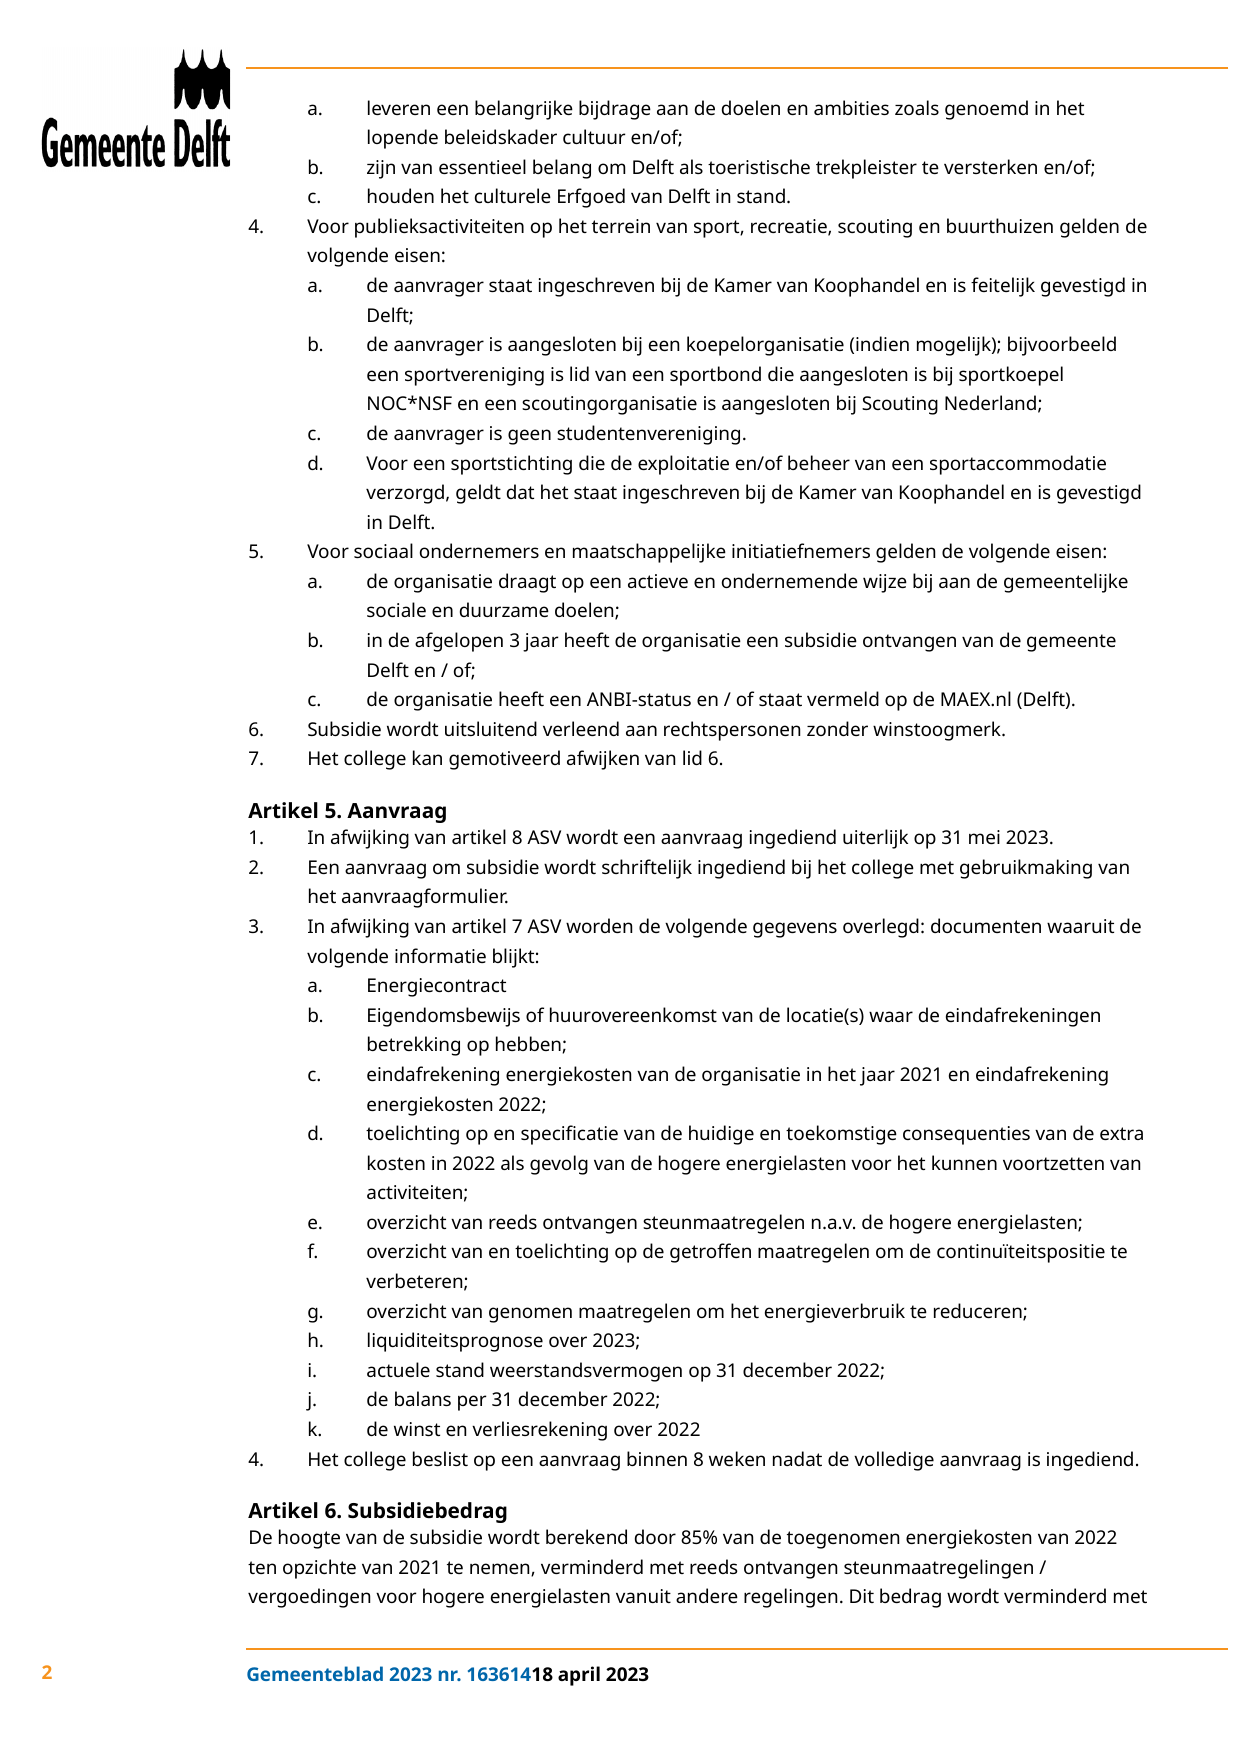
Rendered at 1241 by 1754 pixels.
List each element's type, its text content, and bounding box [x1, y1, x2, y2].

list de balans per 31 december 2022; [307, 1387, 1152, 1412]
list Het college kan gemotiveerd afwijken van lid 6. [248, 746, 1152, 771]
list Voor publieksactiviteiten op het terrein van sport, recreatie, scouting en buurthuizen gelden de volgende eisen: [248, 213, 1152, 268]
list in de afgelopen 3 jaar heeft de organisatie een subsidie ontvangen van de gemeente Delft en / of; [307, 627, 1152, 683]
list Voor een sportstichting die de exploitatie en/of beheer van een sportaccommodatie verzorgd, geldt dat het staat ingeschreven bij de Kamer van Koophandel en is gevestigd in Delft. [307, 450, 1152, 535]
list de winst en verliesrekening over 2022 [307, 1416, 1152, 1442]
list leveren een belangrijke bijdrage aan de doelen en ambities zoals genoemd in het lopende beleidskader cultuur en/of; [307, 95, 1152, 150]
list houden het culturele Erfgoed van Delft in stand. [307, 183, 1152, 209]
text De hoogte van de subsidie wordt berekend door 85% van de toegenomen energiekosten van 2022 ten opzichte van 2021 te nemen, verminderd met reeds ontvangen steunmaatregelingen / vergoedingen voor hogere energielasten vanuit andere regelingen. Dit bedrag wordt verminderd met [248, 1524, 1152, 1609]
list overzicht van genomen maatregelen om het energieverbruik te reduceren; [307, 1298, 1152, 1323]
list de organisatie draagt op een actieve en ondernemende wijze bij aan de gemeentelijke sociale en duurzame doelen; [307, 568, 1152, 623]
list toelichting op en specificatie van de huidige en toekomstige consequenties van de extra kosten in 2022 als gevolg van de hogere energielasten voor het kunnen voortzetten van activiteiten; [307, 1120, 1152, 1205]
list Het college beslist op een aanvraag binnen 8 weken nadat de volledige aanvraag is ingediend. [248, 1446, 1152, 1471]
list Eigendomsbewijs of huurovereenkomst van de locatie(s) waar de eindafrekeningen betrekking op hebben; [307, 1002, 1152, 1057]
list overzicht van en toelichting op de getroffen maatregelen om de continuïteitspositie te verbeteren; [307, 1239, 1152, 1294]
list zijn van essentieel belang om Delft als toeristische trekpleister te versterken en/of; [307, 154, 1152, 180]
list In afwijking van artikel 8 ASV wordt een aanvraag ingediend uiterlijk op 31 mei 2023. [248, 824, 1152, 850]
list de organisatie heeft een ANBI-status en / of staat vermeld op de MAEX.nl (Delft). [307, 686, 1152, 712]
list Subsidie wordt uitsluitend verleend aan rechtspersonen zonder winstoogmerk. [248, 716, 1152, 742]
list Een aanvraag om subsidie wordt schriftelijk ingediend bij het college met gebruikmaking van het aanvraagformulier. [248, 854, 1152, 909]
text Artikel 6. Subsidiebedrag [248, 1496, 1152, 1524]
picture [41, 47, 231, 172]
list eindafrekening energiekosten van de organisatie in het jaar 2021 en eindafrekening energiekosten 2022; [307, 1061, 1152, 1116]
list overzicht van reeds ontvangen steunmaatregelen n.a.v. de hogere energielasten; [307, 1209, 1152, 1235]
list de aanvrager is aangesloten bij een koepelorganisatie (indien mogelijk); bijvoorbeeld een sportvereniging is lid van een sportbond die aangesloten is bij sportkoepel NOC*NSF en een scoutingorganisatie is aangesloten bij Scouting Nederland; [307, 331, 1152, 416]
list Voor sociaal ondernemers en maatschappelijke initiatiefnemers gelden de volgende eisen: [248, 538, 1152, 564]
list Energiecontract [307, 972, 1152, 998]
list de aanvrager is geen studentenvereniging. [307, 420, 1152, 446]
list In afwijking van artikel 7 ASV worden de volgende gegevens overlegd: documenten waaruit de volgende informatie blijkt: [248, 913, 1152, 968]
list liquiditeitsprognose over 2023; [307, 1327, 1152, 1353]
text Artikel 5. Aanvraag [248, 796, 1152, 824]
list actuele stand weerstandsvermogen op 31 december 2022; [307, 1357, 1152, 1383]
list de aanvrager staat ingeschreven bij de Kamer van Koophandel en is feitelijk gevestigd in Delft; [307, 272, 1152, 328]
